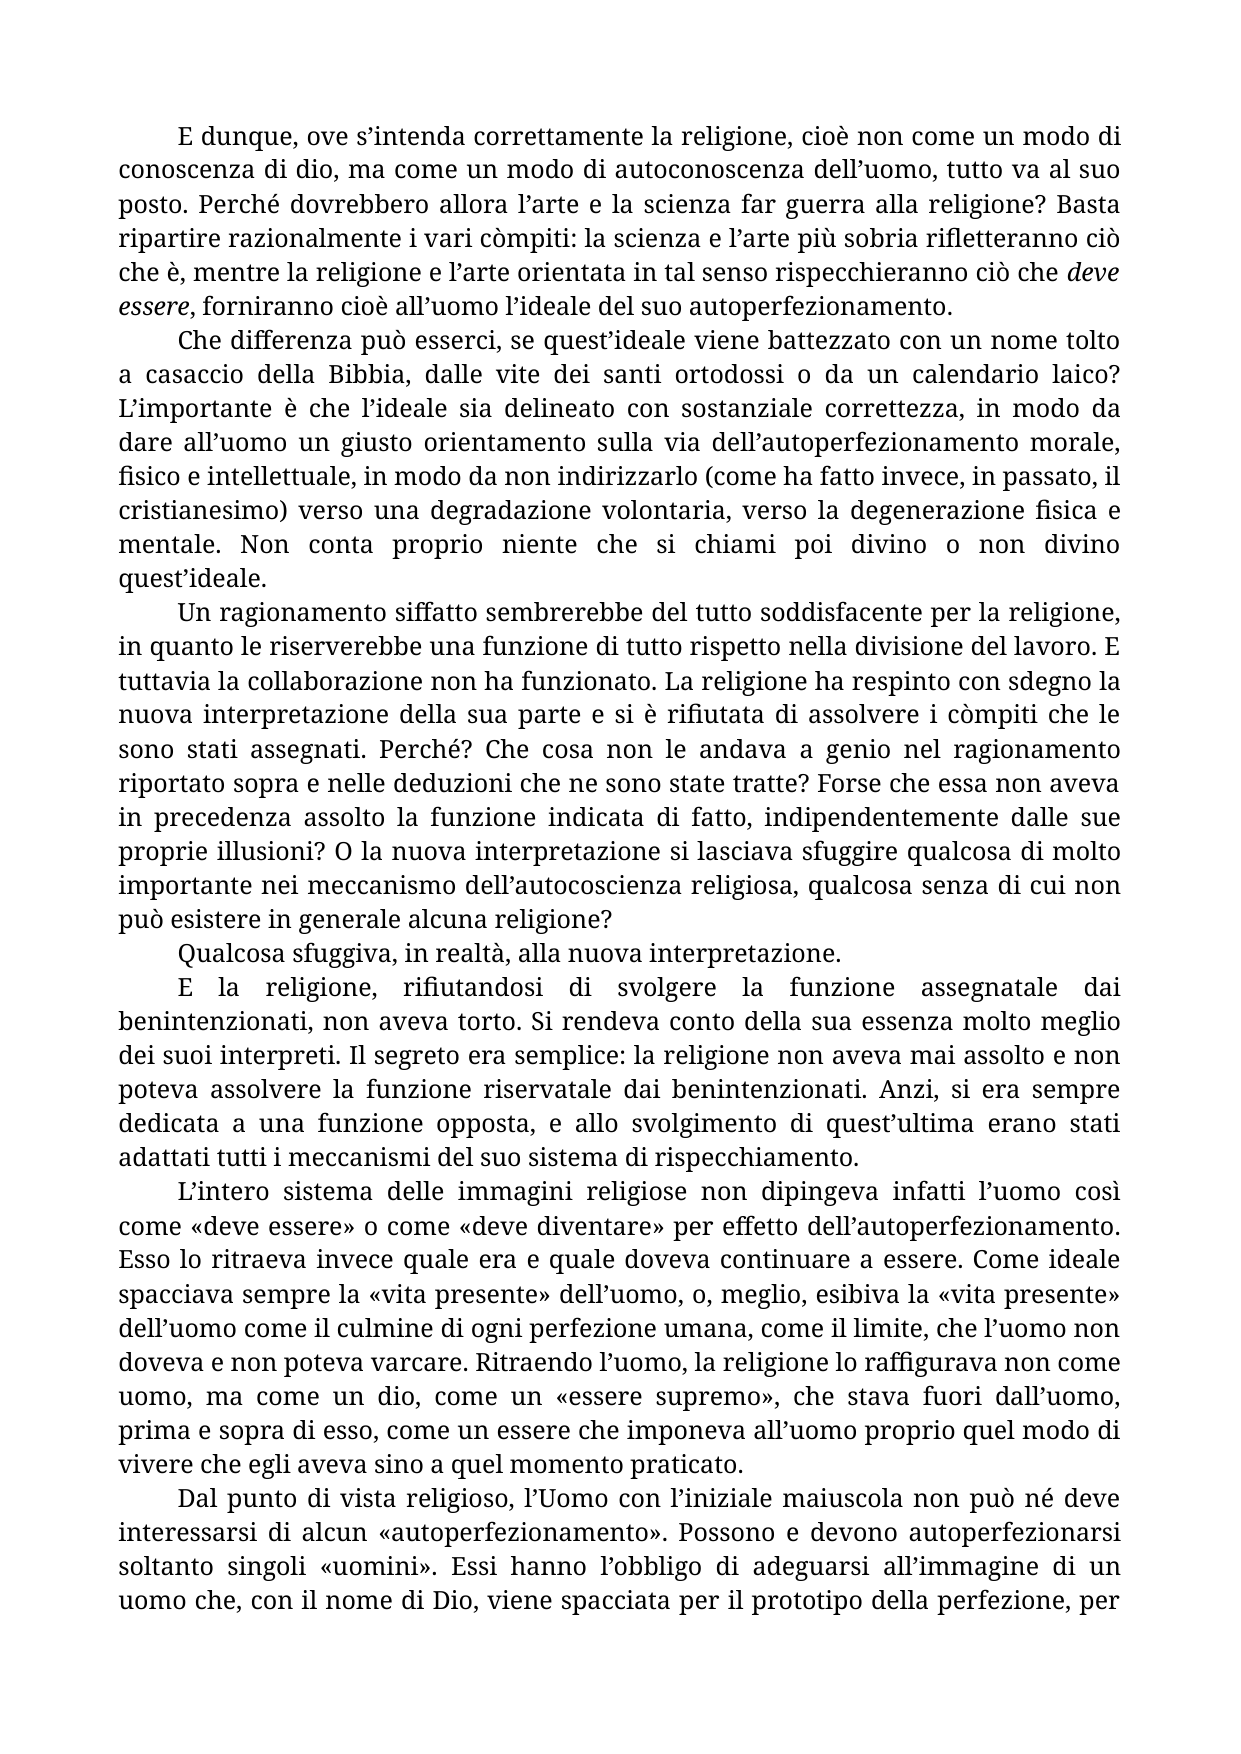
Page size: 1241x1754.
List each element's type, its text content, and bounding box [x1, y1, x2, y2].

text L’intero sistema delle immagini religiose non dipingeva infatti l’uomo così come «deve essere» o come «deve diventare» per effetto dell’autoperfezionamento. Esso lo ritraeva invece quale era e quale doveva continuare a essere. Come ideale spacciava sempre la «vita presente» dell’uomo, o, meglio, esibiva la «vita presente» dell’uomo come il culmine di ogni perfezione umana, come il limite, che l’uomo non doveva e non poteva varcare. Ritraendo l’uomo, la religione lo raffigurava non come uomo, ma come un dio, come un «essere supremo», che stava fuori dall’uomo, prima e sopra di esso, come un essere che imponeva all’uomo proprio quel modo di vivere che egli aveva sino a quel momento praticato. [118, 1174, 1122, 1481]
text E dunque, ove s’intenda correttamente la religione, cioè non come un modo di conoscenza di dio, ma come un modo di autoconoscenza dell’uomo, tutto va al suo posto. Perché dovrebbero allora l’arte e la scienza far guerra alla religione? Basta ripartire razionalmente i vari còmpiti: la scienza e l’arte più sobria rifletteranno ciò che è, mentre la religione e l’arte orientata in tal senso rispecchieranno ciò che deve essere, forniranno cioè all’uomo l’ideale del suo autoperfezionamento. [118, 118, 1122, 322]
text Dal punto di vista religioso, l’Uomo con l’iniziale maiuscola non può né deve interessarsi di alcun «autoperfezionamento». Possono e devono autoperfezionarsi soltanto singoli «uomini». Essi hanno l’obbligo di adeguarsi all’immagine di un uomo che, con il nome di Dio, viene spacciata per il prototipo della perfezione, per [118, 1481, 1122, 1617]
text E la religione, rifiutandosi di svolgere la funzione assegnatale dai benintenzionati, non aveva torto. Si rendeva conto della sua essenza molto meglio dei suoi interpreti. Il segreto era semplice: la religione non aveva mai assolto e non poteva assolvere la funzione riservatale dai benintenzionati. Anzi, si era sempre dedicata a una funzione opposta, e allo svolgimento di quest’ultima erano stati adattati tutti i meccanismi del suo sistema di rispecchiamento. [118, 970, 1122, 1174]
text Qualcosa sfuggiva, in realtà, alla nuova interpretazione. [118, 936, 1122, 970]
text Che differenza può esserci, se quest’ideale viene battezzato con un nome tolto a casaccio della Bibbia, dalle vite dei santi ortodossi o da un calendario laico? L’importante è che l’ideale sia delineato con sostanziale correttezza, in modo da dare all’uomo un giusto orientamento sulla via dell’autoperfezionamento morale, fisico e intellettuale, in modo da non indirizzarlo (come ha fatto invece, in passato, il cristianesimo) verso una degradazione volontaria, verso la degenerazione fisica e mentale. Non conta proprio niente che si chiami poi divino o non divino quest’ideale. [118, 322, 1122, 595]
text Un ragionamento siffatto sembrerebbe del tutto soddisfacente per la religione, in quanto le riserverebbe una funzione di tutto rispetto nella divisione del lavoro. E tuttavia la collaborazione non ha funzionato. La religione ha respinto con sdegno la nuova interpretazione della sua parte e si è rifiutata di assolvere i còmpiti che le sono stati assegnati. Perché? Che cosa non le andava a genio nel ragionamento riportato sopra e nelle deduzioni che ne sono state tratte? Forse che essa non aveva in precedenza assolto la funzione indicata di fatto, indipendentemente dalle sue proprie illusioni? O la nuova interpretazione si lasciava sfuggire qualcosa di molto importante nei meccanismo dell’autocoscienza religiosa, qualcosa senza di cui non può esistere in generale alcuna religione? [118, 595, 1122, 936]
